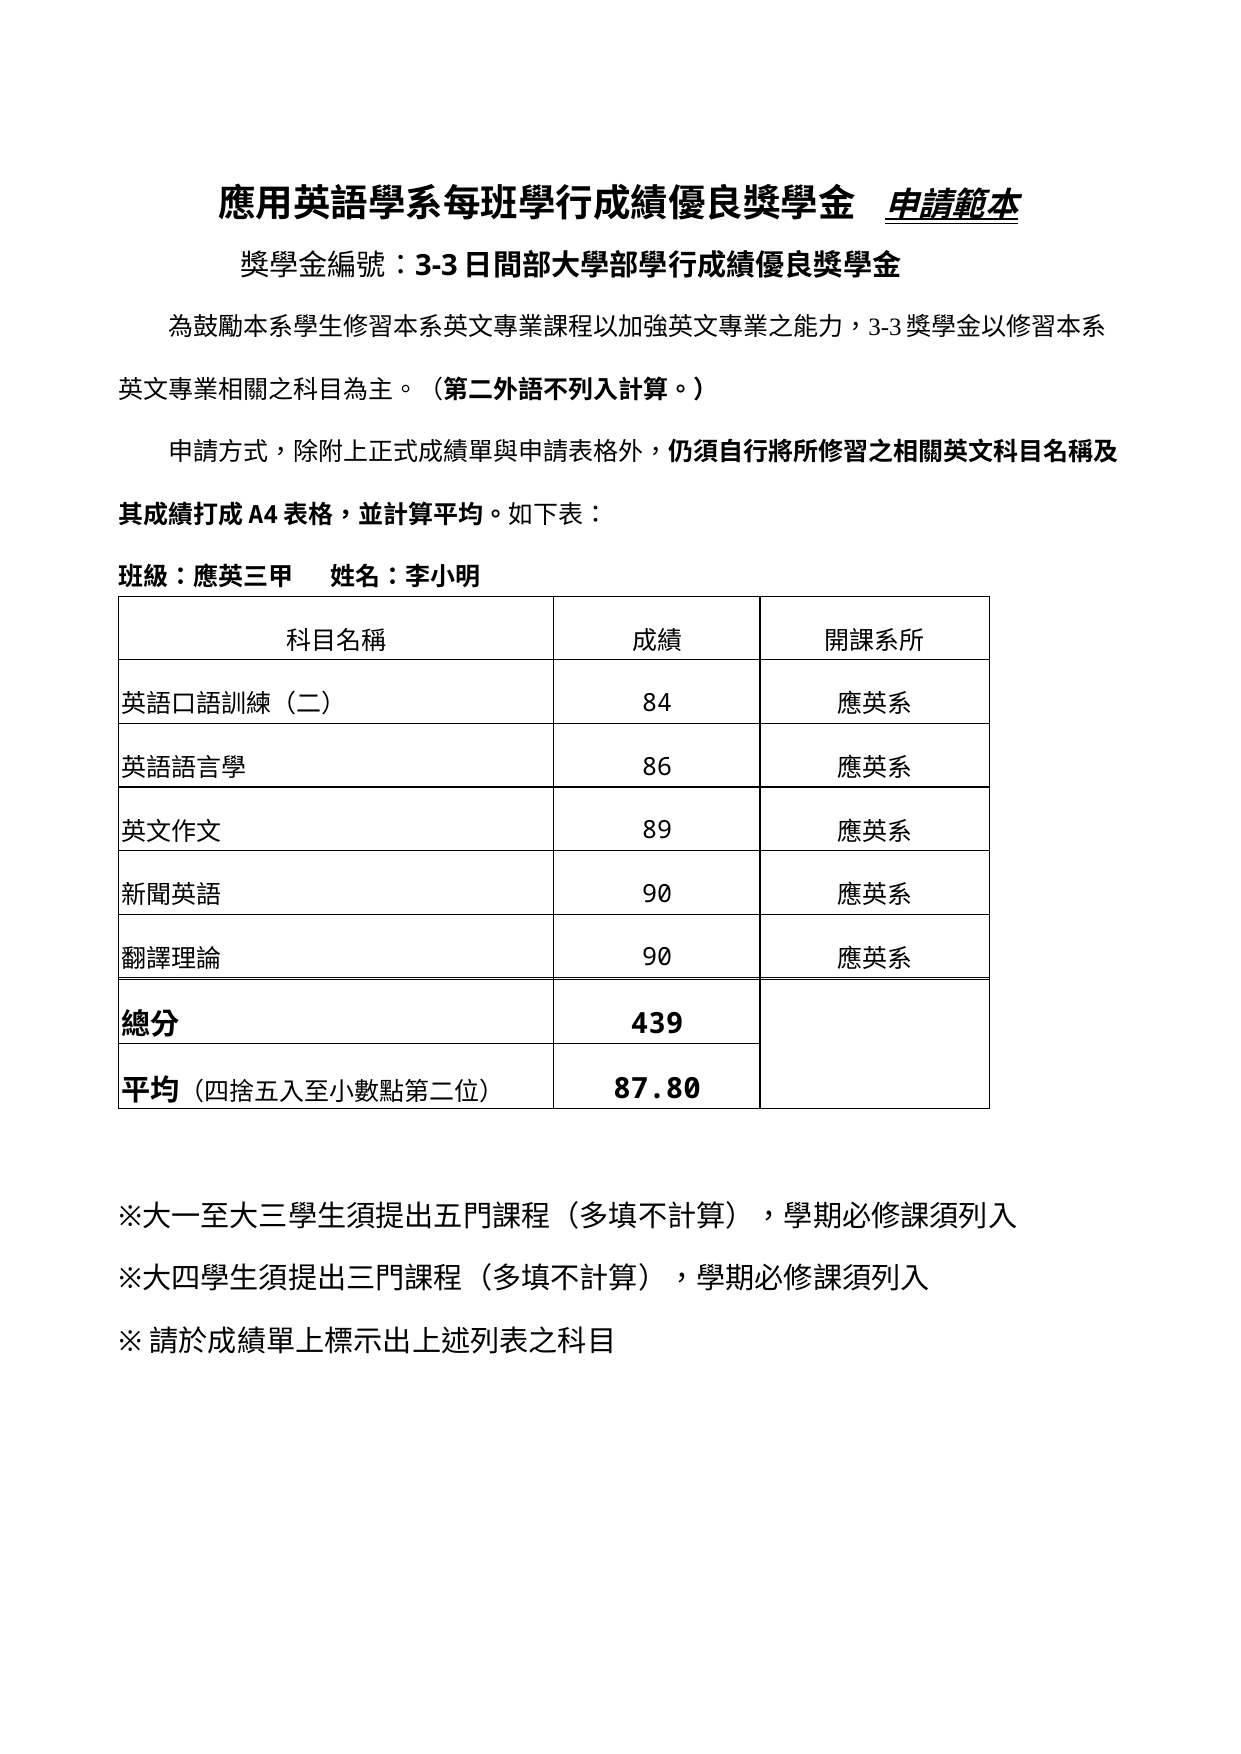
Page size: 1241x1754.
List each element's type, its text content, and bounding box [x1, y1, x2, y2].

table_cell 84 [554, 660, 759, 723]
text ※大四學生須提出三門課程（多填不計算），學期必修課須列入 [118, 1234, 1122, 1297]
table_cell 應英系 [761, 915, 989, 977]
table_cell 應英系 [761, 851, 989, 913]
table_cell 英語口語訓練（二） [119, 660, 553, 723]
table_header 成績 [554, 597, 759, 659]
table_cell 90 [554, 915, 759, 977]
table_cell 87.80 [554, 1044, 759, 1108]
table_header 科目名稱 [119, 597, 553, 659]
table_cell 翻譯理論 [119, 915, 553, 977]
table_cell 應英系 [761, 660, 989, 723]
table_cell 86 [554, 724, 759, 786]
table_cell 439 [554, 980, 759, 1043]
text 應用英語學系每班學行成績優良獎學金 申請範本 [118, 158, 1122, 221]
table_cell 英文作文 [119, 788, 553, 850]
text ※ 請於成績單上標示出上述列表之科目 [118, 1297, 1122, 1359]
table_cell 平均（四捨五入至小數點第二位） [119, 1044, 553, 1108]
table_cell 應英系 [761, 724, 989, 786]
table_cell 新聞英語 [119, 851, 553, 913]
table_cell 應英系 [761, 788, 989, 850]
table_cell 89 [554, 788, 759, 850]
table_cell 總分 [119, 980, 553, 1043]
table_cell 英語語言學 [119, 724, 553, 786]
table_cell [761, 980, 989, 1108]
text 為鼓勵本系學生修習本系英文專業課程以加強英文專業之能力，3-3獎學金以修習本系英文專業相關之科目為主。（第二外語不列入計算。） [118, 283, 1122, 408]
text ※大一至大三學生須提出五門課程（多填不計算），學期必修課須列入 [118, 1109, 1122, 1234]
text 申請方式，除附上正式成績單與申請表格外，仍須自行將所修習之相關英文科目名稱及其成績打成A4表格，並計算平均。如下表： [118, 408, 1122, 533]
text 獎學金編號：3-3日間部大學部學行成績優良獎學金 [118, 221, 1122, 283]
text 班級：應英三甲 姓名：李小明 [118, 533, 1122, 596]
table_header 開課系所 [761, 597, 989, 659]
table_cell 90 [554, 851, 759, 913]
